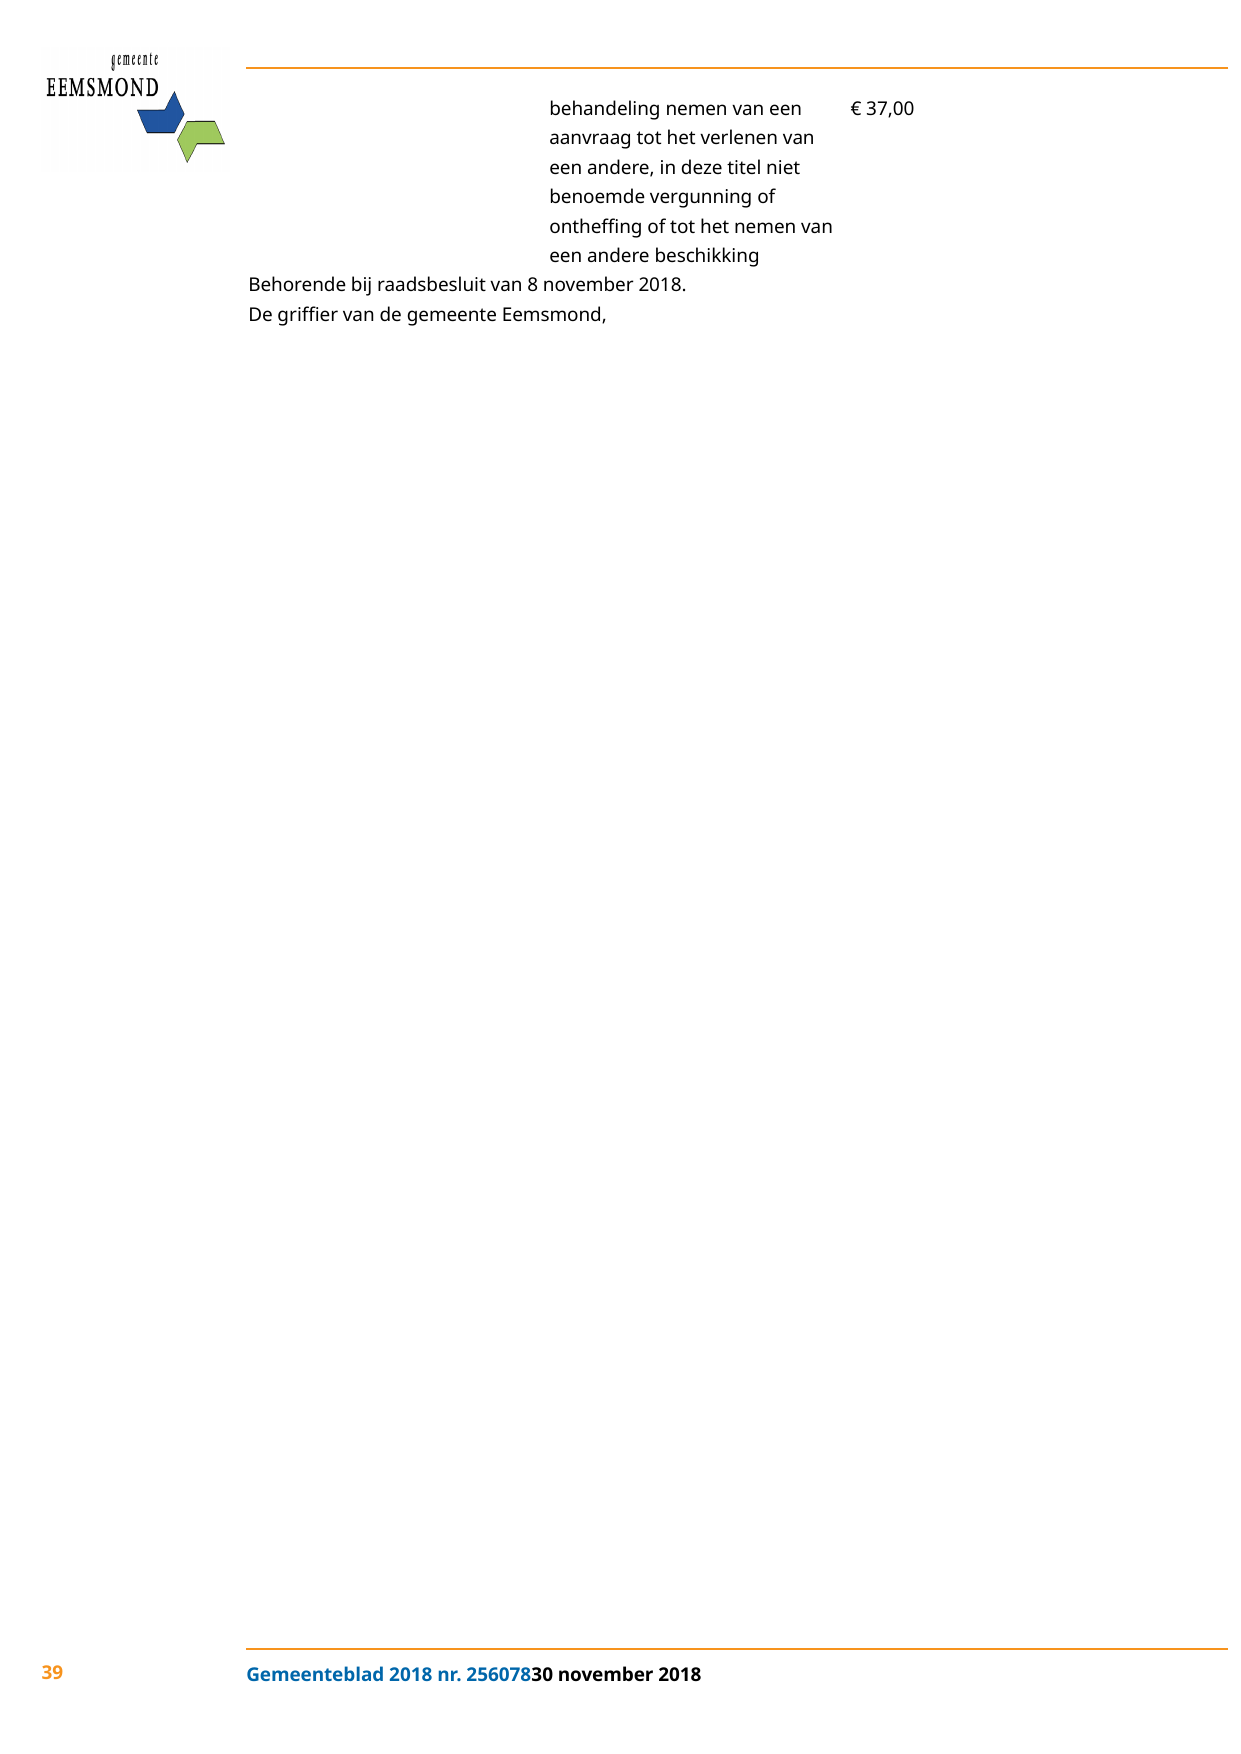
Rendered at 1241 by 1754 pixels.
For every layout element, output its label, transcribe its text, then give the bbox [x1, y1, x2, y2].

table_header € 37,00 [850, 95, 1152, 268]
text De griffier van de gemeente Eemsmond, [248, 301, 1152, 327]
text Behorende bij raadsbesluit van 8 november 2018. [248, 272, 1152, 297]
table_header behandeling nemen van een aanvraag tot het verlenen van een andere, in deze titel niet benoemde vergunning of ontheffing of tot het nemen van een andere beschikking [549, 95, 850, 268]
picture [41, 47, 231, 172]
table_header [248, 95, 549, 268]
